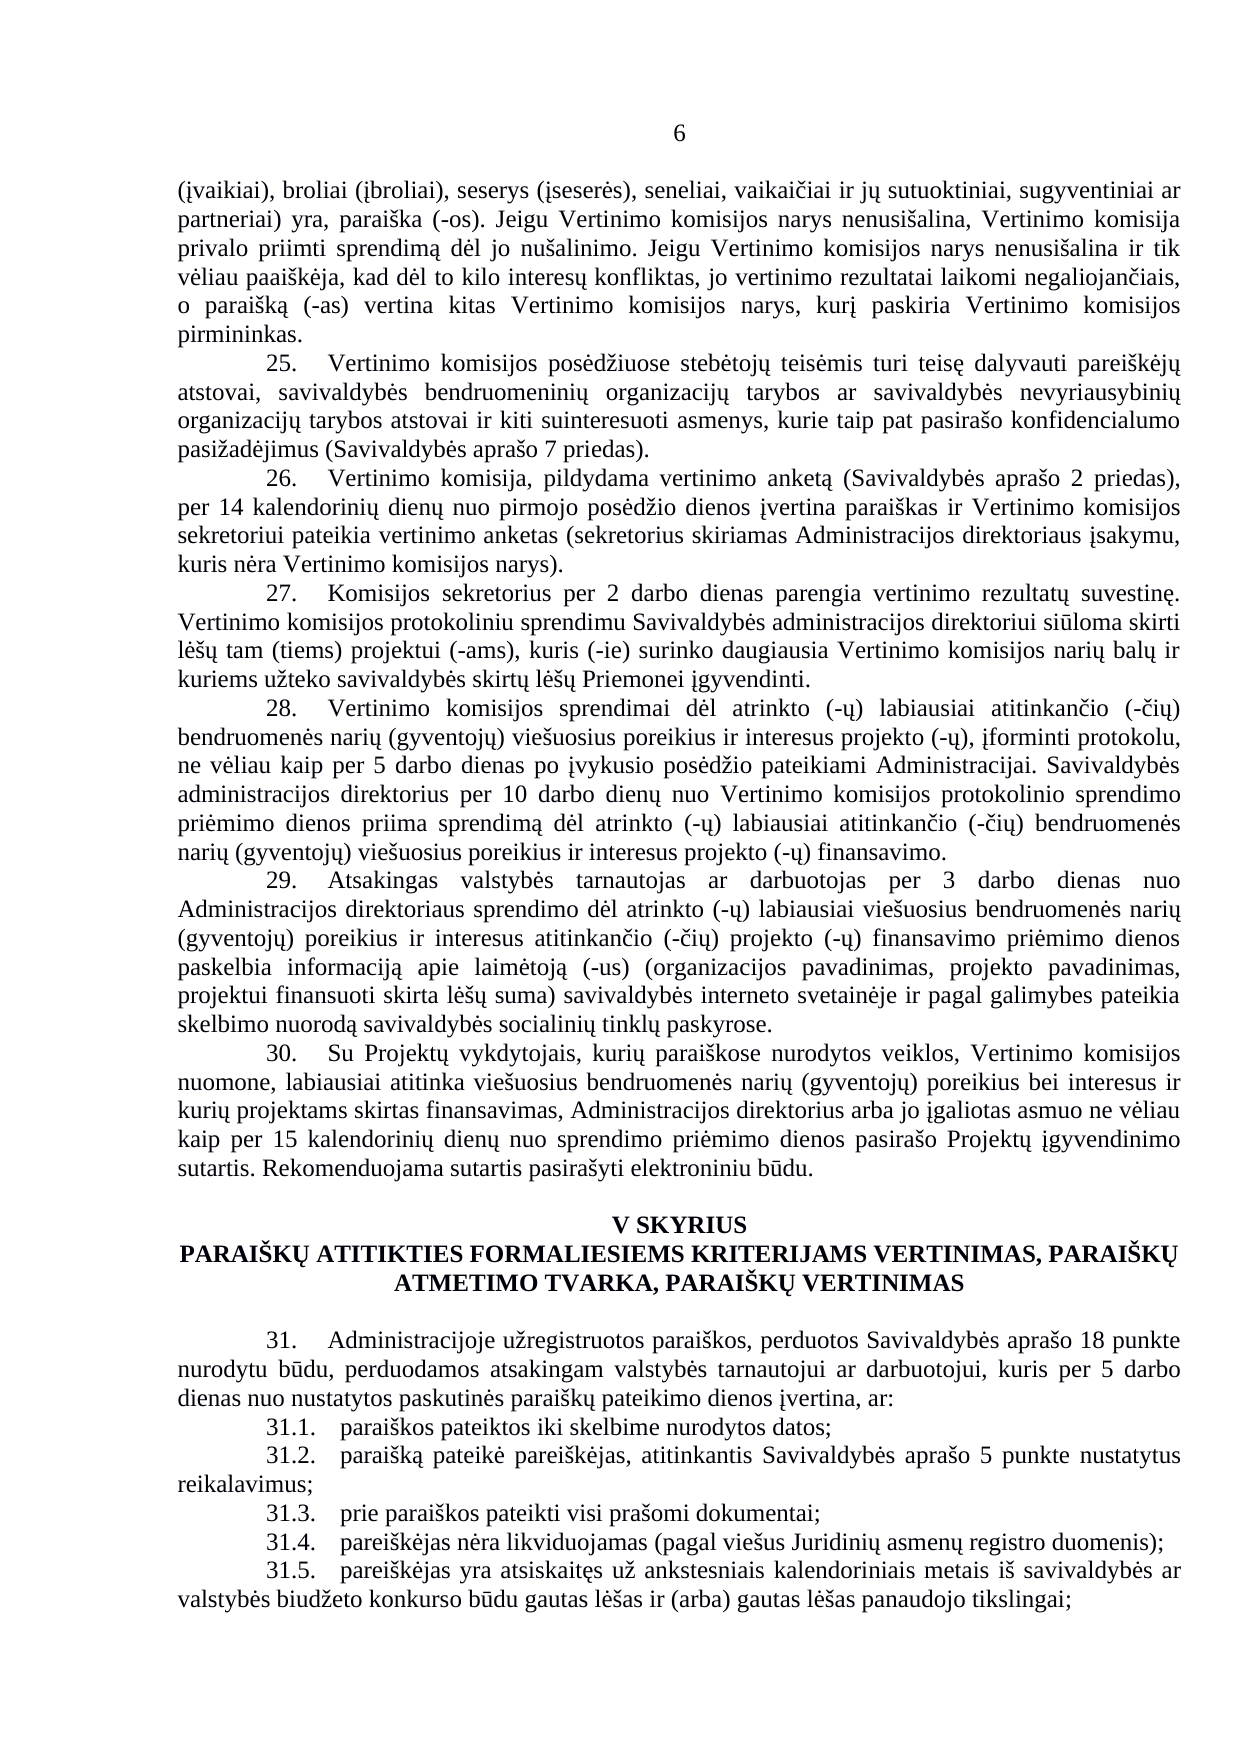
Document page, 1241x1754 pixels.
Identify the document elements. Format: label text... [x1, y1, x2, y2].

text V SKYRIUS [177, 1211, 1181, 1239]
text 26. Vertinimo komisija, pildydama vertinimo anketą (Savivaldybės aprašo 2 priedas), per 14 kalendorinių dienų nuo pirmojo posėdžio dienos įvertina paraiškas ir Vertinimo komisijos sekretoriui pateikia vertinimo anketas (sekretorius skiriamas Administracijos direktoriaus įsakymu, kuris nėra Vertinimo komisijos narys). [177, 463, 1181, 578]
text 31.1. paraiškos pateiktos iki skelbime nurodytos datos; [177, 1412, 1181, 1441]
text 25. Vertinimo komisijos posėdžiuose stebėtojų teisėmis turi teisę dalyvauti pareiškėjų atstovai, savivaldybės bendruomeninių organizacijų tarybos ar savivaldybės nevyriausybinių organizacijų tarybos atstovai ir kiti suinteresuoti asmenys, kurie taip pat pasirašo konfidencialumo pasižadėjimus (Savivaldybės aprašo 7 priedas). [177, 348, 1181, 463]
text 31.5. pareiškėjas yra atsiskaitęs už ankstesniais kalendoriniais metais iš savivaldybės ar valstybės biudžeto konkurso būdu gautas lėšas ir (arba) gautas lėšas panaudojo tikslingai; [177, 1556, 1181, 1613]
text 31.3. prie paraiškos pateikti visi prašomi dokumentai; [177, 1498, 1181, 1527]
text (įvaikiai), broliai (įbroliai), seserys (įseserės), seneliai, vaikaičiai ir jų sutuoktiniai, sugyventiniai ar partneriai) yra, paraiška (-os). Jeigu Vertinimo komisijos narys nenusišalina, Vertinimo komisija privalo priimti sprendimą dėl jo nušalinimo. Jeigu Vertinimo komisijos narys nenusišalina ir tik vėliau paaiškėja, kad dėl to kilo interesų konfliktas, jo vertinimo rezultatai laikomi negaliojančiais, o paraišką (-as) vertina kitas Vertinimo komisijos narys, kurį paskiria Vertinimo komisijos pirmininkas. [177, 176, 1181, 348]
text 31. Administracijoje užregistruotos paraiškos, perduotos Savivaldybės aprašo 18 punkte nurodytu būdu, perduodamos atsakingam valstybės tarnautojui ar darbuotojui, kuris per 5 darbo dienas nuo nustatytos paskutinės paraiškų pateikimo dienos įvertina, ar: [177, 1326, 1181, 1412]
text 31.4. pareiškėjas nėra likviduojamas (pagal viešus Juridinių asmenų registro duomenis); [177, 1527, 1181, 1556]
text 28. Vertinimo komisijos sprendimai dėl atrinkto (-ų) labiausiai atitinkančio (-čių) bendruomenės narių (gyventojų) viešuosius poreikius ir interesus projekto (-ų), įforminti protokolu, ne vėliau kaip per 5 darbo dienas po įvykusio posėdžio pateikiami Administracijai. Savivaldybės administracijos direktorius per 10 darbo dienų nuo Vertinimo komisijos protokolinio sprendimo priėmimo dienos priima sprendimą dėl atrinkto (-ų) labiausiai atitinkančio (-čių) bendruomenės narių (gyventojų) viešuosius poreikius ir interesus projekto (-ų) finansavimo. [177, 693, 1181, 866]
text 27. Komisijos sekretorius per 2 darbo dienas parengia vertinimo rezultatų suvestinę. Vertinimo komisijos protokoliniu sprendimu Savivaldybės administracijos direktoriui siūloma skirti lėšų tam (tiems) projektui (-ams), kuris (-ie) surinko daugiausia Vertinimo komisijos narių balų ir kuriems užteko savivaldybės skirtų lėšų Priemonei įgyvendinti. [177, 578, 1181, 693]
text 29. Atsakingas valstybės tarnautojas ar darbuotojas per 3 darbo dienas nuo Administracijos direktoriaus sprendimo dėl atrinkto (-ų) labiausiai viešuosius bendruomenės narių (gyventojų) poreikius ir interesus atitinkančio (-čių) projekto (-ų) finansavimo priėmimo dienos paskelbia informaciją apie laimėtoją (-us) (organizacijos pavadinimas, projekto pavadinimas, projektui finansuoti skirta lėšų suma) savivaldybės interneto svetainėje ir pagal galimybes pateikia skelbimo nuorodą savivaldybės socialinių tinklų paskyrose. [177, 866, 1181, 1038]
text 30. Su Projektų vykdytojais, kurių paraiškose nurodytos veiklos, Vertinimo komisijos nuomone, labiausiai atitinka viešuosius bendruomenės narių (gyventojų) poreikius bei interesus ir kurių projektams skirtas finansavimas, Administracijos direktorius arba jo įgaliotas asmuo ne vėliau kaip per 15 kalendorinių dienų nuo sprendimo priėmimo dienos pasirašo Projektų įgyvendinimo sutartis. Rekomenduojama sutartis pasirašyti elektroniniu būdu. [177, 1038, 1181, 1182]
text 31.2. paraišką pateikė pareiškėjas, atitinkantis Savivaldybės aprašo 5 punkte nustatytus reikalavimus; [177, 1441, 1181, 1498]
text PARAIŠKŲ ATITIKTIES FORMALIESIEMS KRITERIJAMS VERTINIMAS, PARAIŠKŲ ATMETIMO TVARKA, PARAIŠKŲ VERTINIMAS [177, 1239, 1181, 1297]
